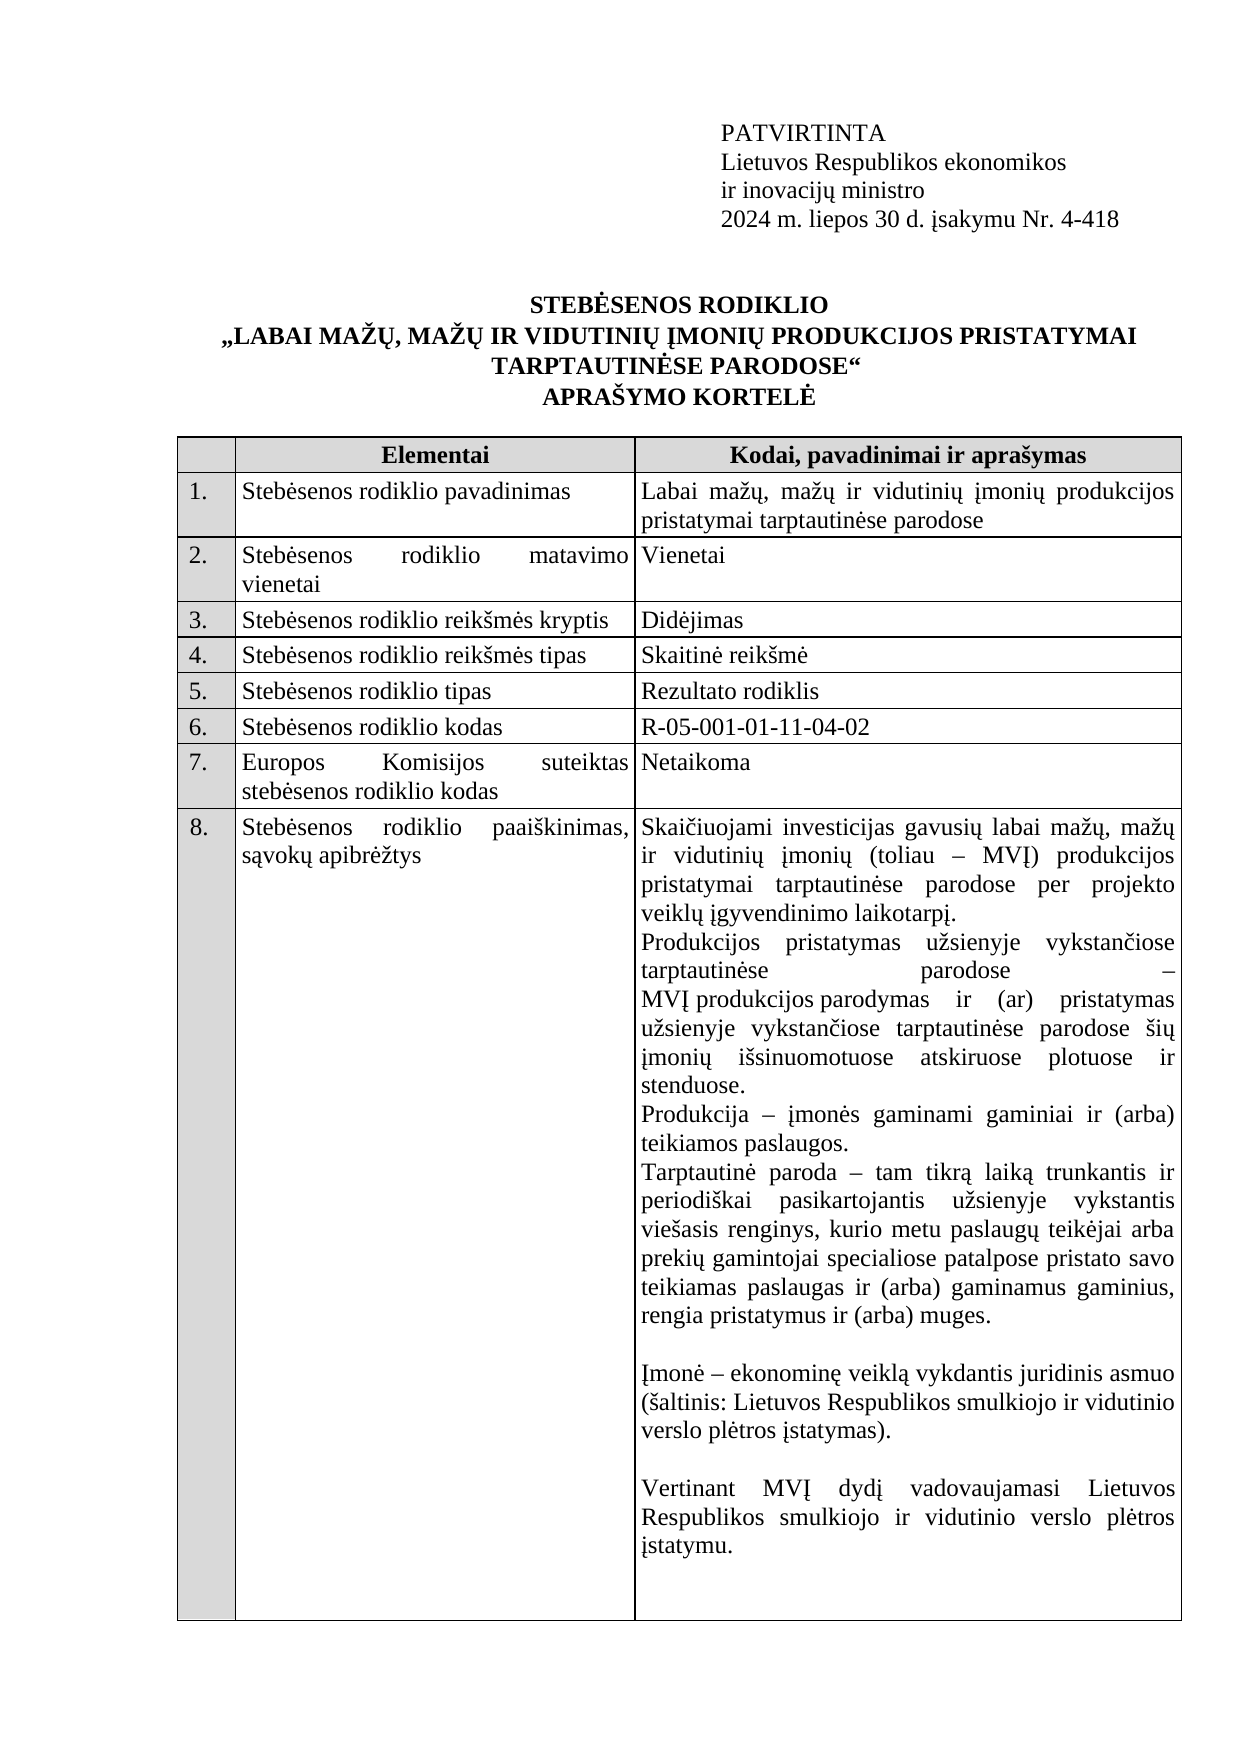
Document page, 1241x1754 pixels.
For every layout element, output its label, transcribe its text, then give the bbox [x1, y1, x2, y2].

table_cell Stebėsenos rodiklio reikšmės tipas [236, 638, 634, 672]
table_cell 8. [178, 809, 235, 1619]
table_header Kodai, pavadinimai ir aprašymas [636, 438, 1181, 472]
text ir inovacijų ministro [177, 176, 1181, 204]
table_cell 5. [178, 673, 235, 708]
text 2024 m. liepos 30 d. įsakymu Nr. 4-418 [177, 204, 1181, 233]
table_cell Didėjimas [636, 602, 1181, 636]
table_cell Rezultato rodiklis [636, 673, 1181, 708]
table_cell Stebėsenos rodiklio matavimo vienetai [236, 538, 634, 601]
table_cell Labai mažų, mažų ir vidutinių įmonių produkcijos pristatymai tarptautinėse parodose [636, 473, 1181, 536]
subtitle aprašymo kortelė [177, 382, 1181, 411]
table_cell Stebėsenos rodiklio pavadinimas [236, 473, 634, 536]
table_cell 7. [178, 744, 235, 808]
table_cell Vienetai [636, 538, 1181, 601]
table_cell Skaitinė reikšmė [636, 638, 1181, 672]
table_cell Netaikoma [636, 744, 1181, 808]
subtitle „LABAI MAŽŲ, MAŽŲ IR VIDUTINIŲ ĮMONIŲ produkcijos pristatymai tarptautinėse parodose“ [177, 321, 1181, 380]
table_cell 3. [178, 602, 235, 636]
table_cell Stebėsenos rodiklio kodas [236, 709, 634, 743]
text PATVIRTINTA [177, 118, 1181, 147]
table_header Elementai [236, 438, 634, 472]
table_cell Stebėsenos rodiklio reikšmės kryptis [236, 602, 634, 636]
table_cell 1. [178, 473, 235, 536]
subtitle Stebėsenos rodiklio [177, 291, 1181, 319]
table_cell R-05-001-01-11-04-02 [636, 709, 1181, 743]
table_cell 4. [178, 638, 235, 672]
table_cell 6. [178, 709, 235, 743]
table_cell Stebėsenos rodiklio tipas [236, 673, 634, 708]
table_cell 2. [178, 538, 235, 601]
table_cell Stebėsenos rodiklio paaiškinimas, sąvokų apibrėžtys [236, 809, 634, 1619]
table_cell Skaičiuojami investicijas gavusių labai mažų, mažų ir vidutinių įmonių (toliau – MVĮ) produkcijos pristatymai tarptautinėse parodose per projekto veiklų įgyvendinimo laikotarpį. Produkcijos pristatymas užsienyje vykstančiose tarptautinėse parodose – MVĮ produkcijos parodymas ir (ar) pristatymas užsienyje vykstančiose tarptautinėse parodose šių įmonių išsinuomotuose atskiruose plotuose ir stenduose. Produkcija – įmonės gaminami gaminiai ir (arba) teikiamos paslaugos. Tarptautinė paroda – tam tikrą laiką trunkantis ir periodiškai pasikartojantis užsienyje vykstantis viešasis renginys, kurio metu paslaugų teikėjai arba prekių gamintojai specialiose patalpose pristato savo teikiamas paslaugas ir (arba) gaminamus gaminius, rengia pristatymus ir (arba) muges. Įmonė – ekonominę veiklą vykdantis juridinis asmuo (šaltinis: Lietuvos Respublikos smulkiojo ir vidutinio verslo plėtros įstatymas). Vertinant MVĮ dydį vadovaujamasi Lietuvos Respublikos smulkiojo ir vidutinio verslo plėtros įstatymu. [636, 809, 1181, 1619]
table_cell Europos Komisijos suteiktas stebėsenos rodiklio kodas [236, 744, 634, 808]
table_header [178, 438, 235, 472]
text Lietuvos Respublikos ekonomikos [177, 147, 1181, 176]
